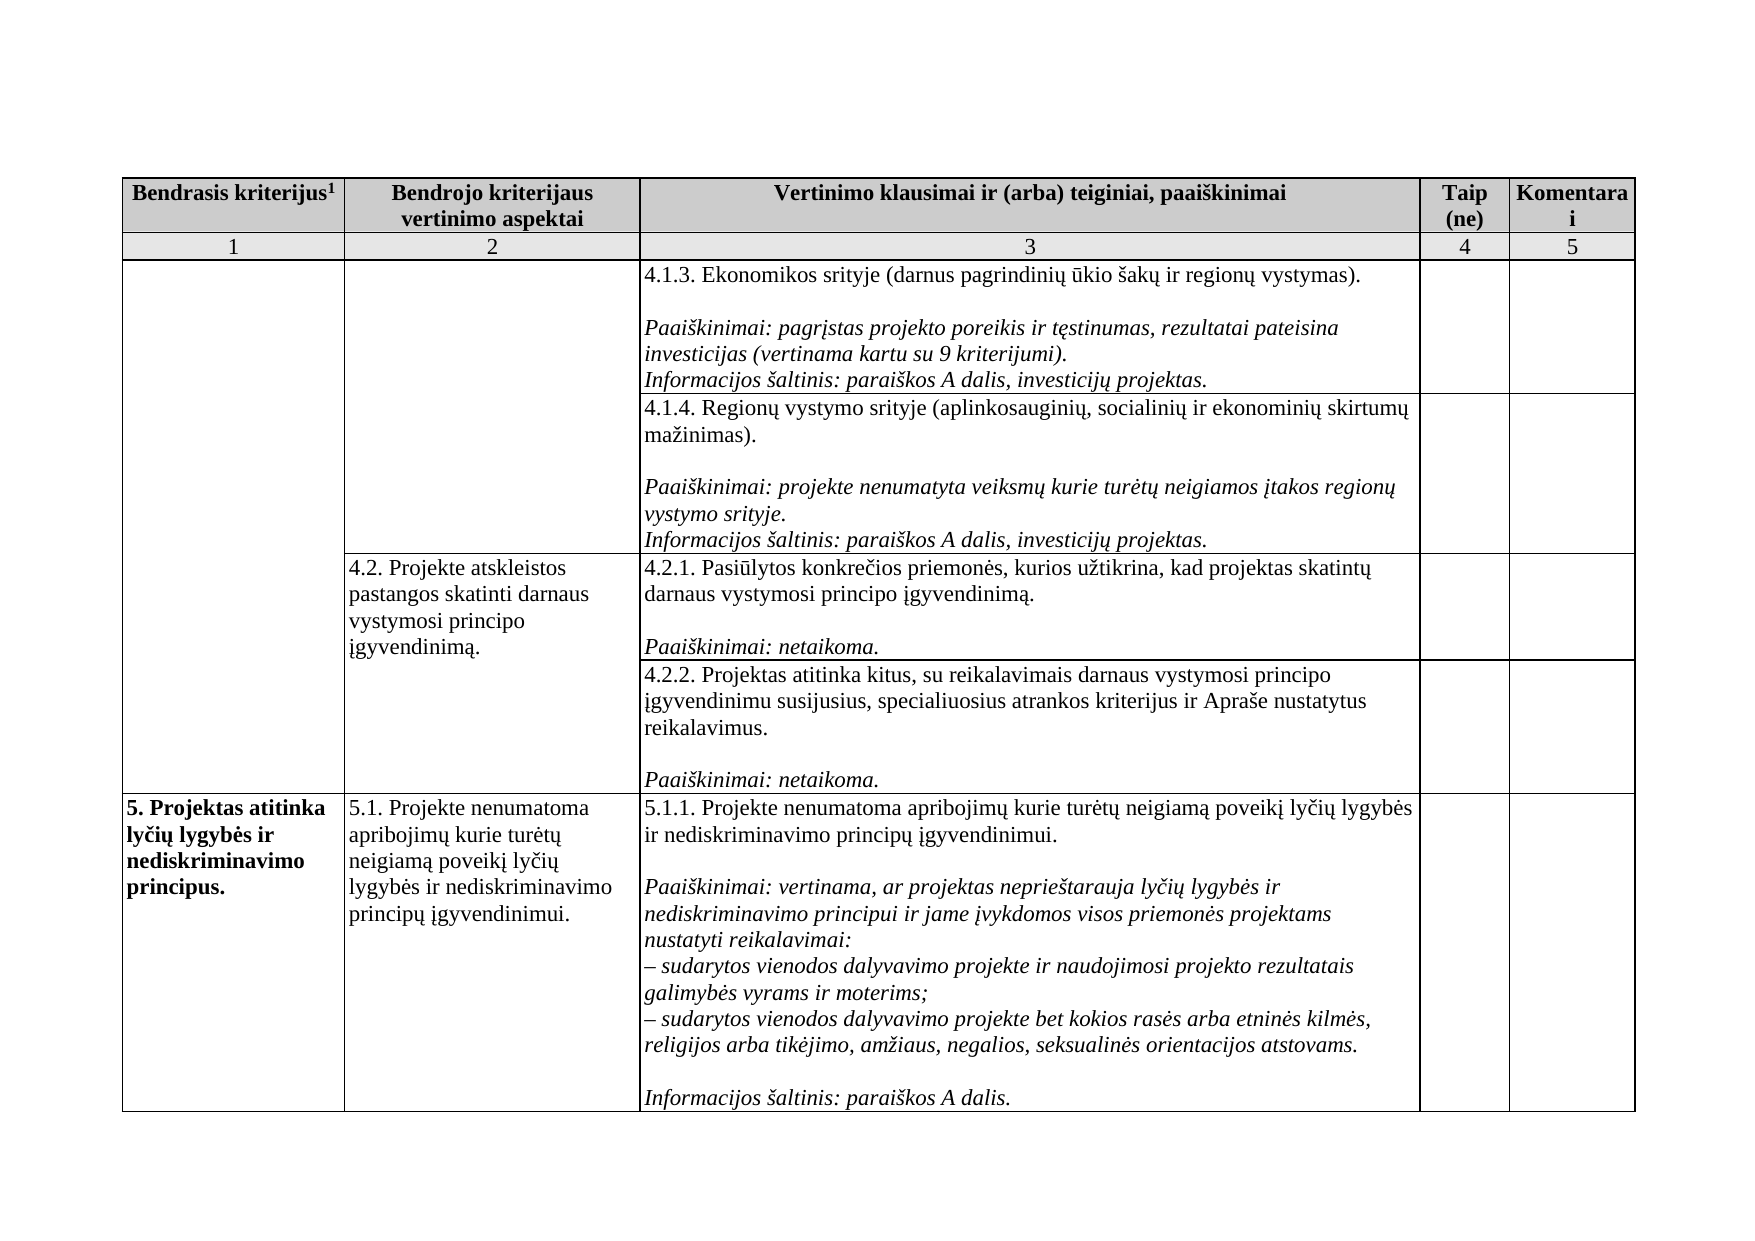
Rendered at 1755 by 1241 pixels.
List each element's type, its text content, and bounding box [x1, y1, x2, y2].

table_cell 5. Projektas atitinka lyčių lygybės ir nediskriminavimo principus. [123, 794, 344, 1111]
table_header Komentarai [1510, 179, 1634, 231]
table_cell [1510, 794, 1634, 1111]
table_cell [1421, 261, 1509, 393]
table_cell 5 [1510, 233, 1634, 259]
table_cell 5.1. Projekte nenumatoma apribojimų kurie turėtų neigiamą poveikį lyčių lygybės ir nediskriminavimo principų įgyvendinimui. [345, 794, 639, 1111]
table_cell 4.2.2. Projektas atitinka kitus, su reikalavimais darnaus vystymosi principo įgyvendinimu susijusius, specialiuosius atrankos kriterijus ir Apraše nustatytus reikalavimus. Paaiškinimai: netaikoma. [641, 661, 1419, 793]
table_cell 4.2.1. Pasiūlytos konkrečios priemonės, kurios užtikrina, kad projektas skatintų darnaus vystymosi principo įgyvendinimą. Paaiškinimai: netaikoma. [641, 554, 1419, 659]
table_header Bendrojo kriterijaus vertinimo aspektai [345, 179, 639, 231]
table_cell [1510, 394, 1634, 552]
table_cell 2 [345, 233, 639, 259]
table_cell 4.2. Projekte atskleistos pastangos skatinti darnaus vystymosi principo įgyvendinimą. [345, 554, 639, 793]
table_cell [1421, 554, 1509, 659]
table_cell [1510, 554, 1634, 659]
table_cell 1 [123, 233, 344, 259]
table_cell 4.1.3. Ekonomikos srityje (darnus pagrindinių ūkio šakų ir regionų vystymas). Paaiškinimai: pagrįstas projekto poreikis ir tęstinumas, rezultatai pateisina investicijas (vertinama kartu su 9 kriterijumi). Informacijos šaltinis: paraiškos A dalis, investicijų projektas. [641, 261, 1419, 393]
table_cell [1421, 394, 1509, 552]
table_cell [1421, 794, 1509, 1111]
table_cell 4 [1421, 233, 1509, 259]
table_header Bendrasis kriterijus1 [123, 179, 344, 231]
table_cell [1510, 261, 1634, 393]
table_cell 4.1.4. Regionų vystymo srityje (aplinkosauginių, socialinių ir ekonominių skirtumų mažinimas). Paaiškinimai: projekte nenumatyta veiksmų kurie turėtų neigiamos įtakos regionų vystymo srityje. Informacijos šaltinis: paraiškos A dalis, investicijų projektas. [641, 394, 1419, 552]
table_cell 3 [641, 233, 1419, 259]
table_cell [345, 261, 639, 552]
table_cell [1510, 661, 1634, 793]
table_header Taip (ne) [1421, 179, 1509, 231]
table_header Vertinimo klausimai ir (arba) teiginiai, paaiškinimai [641, 179, 1419, 231]
table_cell [1421, 661, 1509, 793]
table_cell 5.1.1. Projekte nenumatoma apribojimų kurie turėtų neigiamą poveikį lyčių lygybės ir nediskriminavimo principų įgyvendinimui. Paaiškinimai: vertinama, ar projektas neprieštarauja lyčių lygybės ir nediskriminavimo principui ir jame įvykdomos visos priemonės projektams nustatyti reikalavimai: – sudarytos vienodos dalyvavimo projekte ir naudojimosi projekto rezultatais galimybės vyrams ir moterims; – sudarytos vienodos dalyvavimo projekte bet kokios rasės arba etninės kilmės, religijos arba tikėjimo, amžiaus, negalios, seksualinės orientacijos atstovams. Informacijos šaltinis: paraiškos A dalis. [641, 794, 1419, 1111]
table_cell [123, 261, 344, 793]
